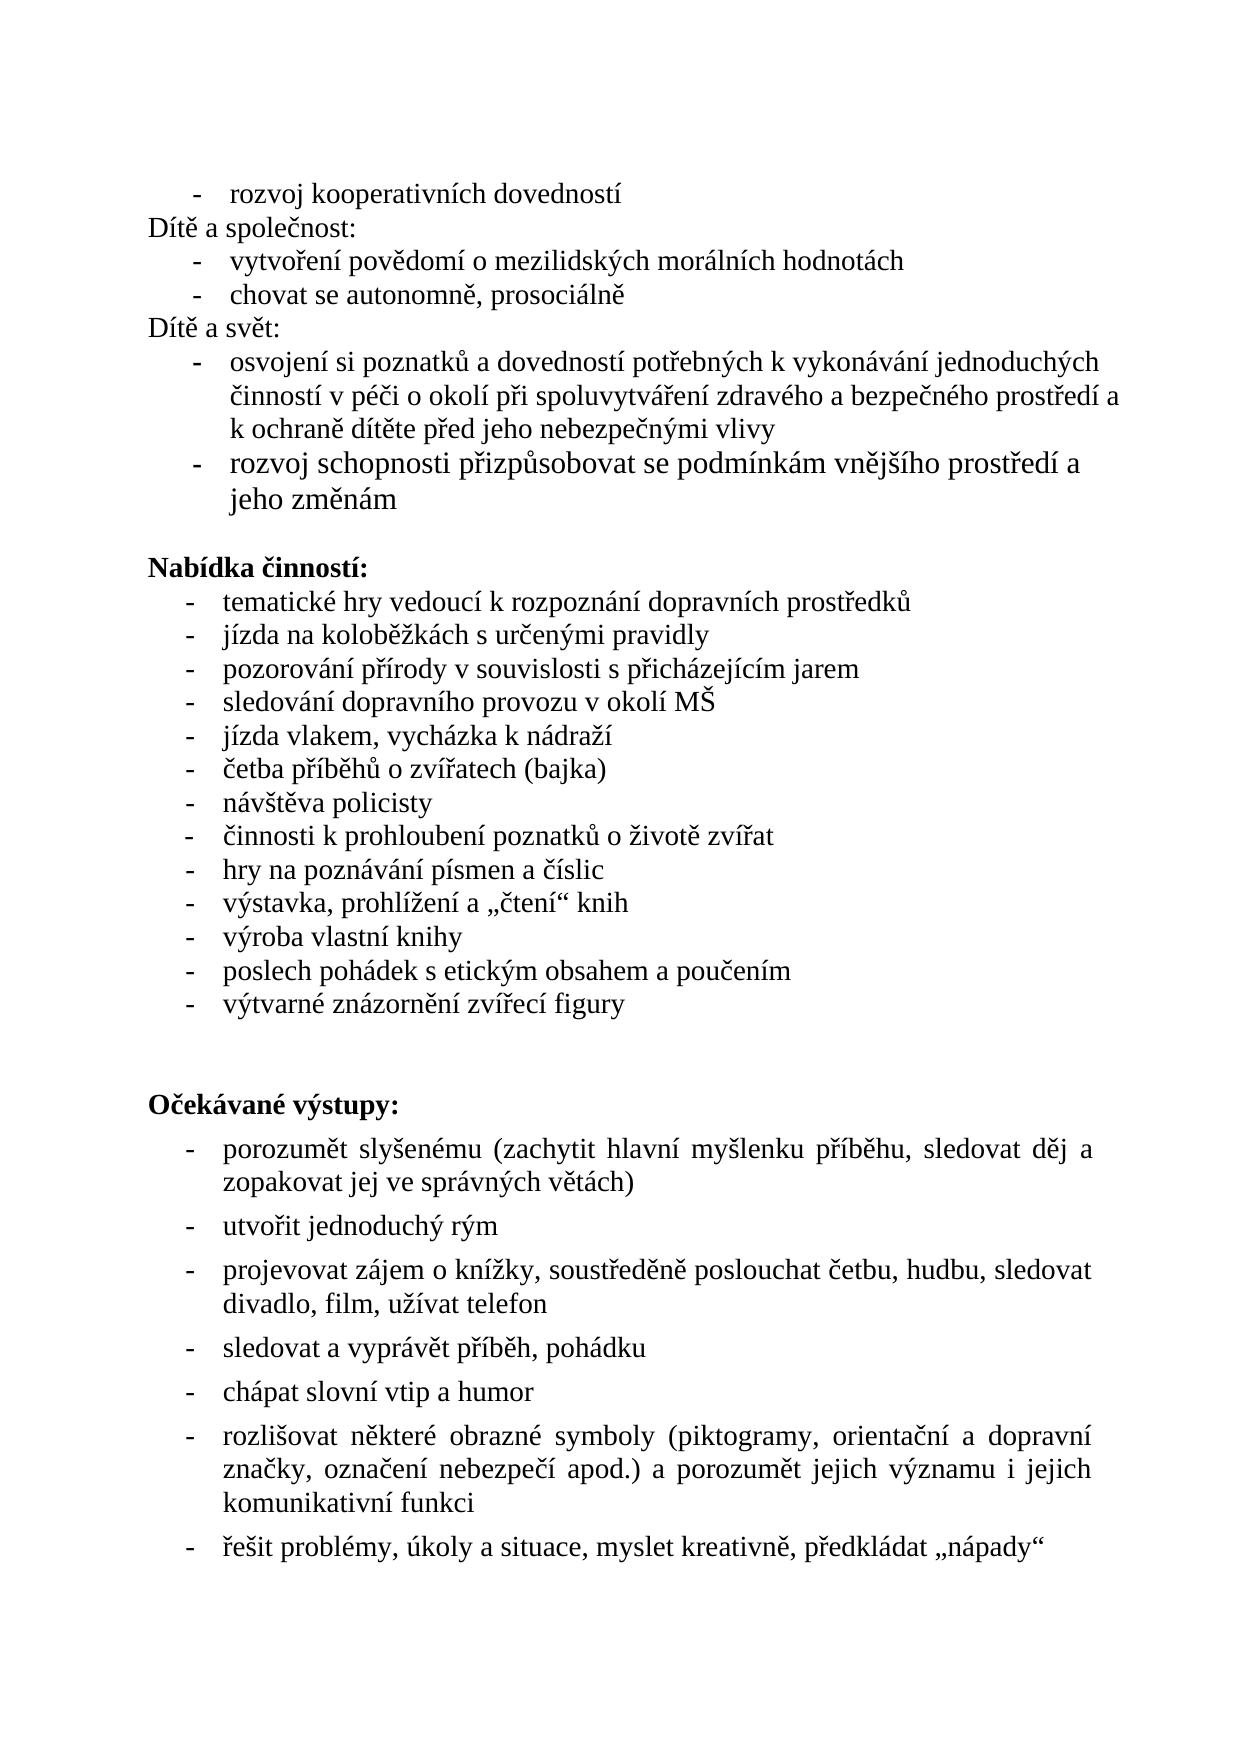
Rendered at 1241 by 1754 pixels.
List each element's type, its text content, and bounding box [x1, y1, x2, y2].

list řešit problémy, úkoly a situace, myslet kreativně, předkládat „nápady“ [185, 1529, 1093, 1562]
list četba příběhů o zvířatech (bajka) [185, 751, 1160, 785]
list chovat se autonomně, prosociálně [192, 277, 1160, 311]
list hry na poznávání písmen a číslic [185, 852, 1093, 886]
list sledovat a vyprávět příběh, pohádku [185, 1330, 1093, 1363]
text Dítě a svět: [148, 311, 1160, 344]
text Nabídka činností: [148, 550, 1160, 584]
list vytvoření povědomí o mezilidských morálních hodnotách [192, 243, 1160, 277]
list rozvoj kooperativních dovedností [192, 176, 1160, 210]
list utvořit jednoduchý rým [185, 1208, 1093, 1242]
list tematické hry vedoucí k rozpoznání dopravních prostředků [185, 584, 1160, 617]
list jízda na koloběžkách s určenými pravidly [185, 617, 1160, 651]
list osvojení si poznatků a dovedností potřebných k vykonávání jednoduchých činností v péči o okolí při spoluvytváření zdravého a bezpečného prostředí a k ochraně dítěte před jeho nebezpečnými vlivy [192, 344, 1160, 445]
list výtvarné znázornění zvířecí figury [185, 986, 1093, 1020]
text - činnosti k prohloubení poznatků o životě zvířat [148, 818, 1160, 852]
list sledování dopravního provozu v okolí MŠ [185, 684, 1160, 718]
list návštěva policisty [185, 785, 1160, 818]
list rozlišovat některé obrazné symboly (piktogramy, orientační a dopravní značky, označení nebezpečí apod.) a porozumět jejich významu i jejich komunikativní funkci [185, 1418, 1093, 1518]
text Očekávané výstupy: [148, 1087, 1160, 1120]
list pozorování přírody v souvislosti s přicházejícím jarem [185, 651, 1160, 684]
list jízda vlakem, vycházka k nádraží [185, 718, 1160, 751]
list chápat slovní vtip a humor [185, 1374, 1093, 1407]
list výroba vlastní knihy [185, 919, 1093, 953]
list poslech pohádek s etickým obsahem a poučením [185, 953, 1093, 986]
list porozumět slyšenému (zachytit hlavní myšlenku příběhu, sledovat děj a zopakovat jej ve správných větách) [185, 1131, 1093, 1198]
list projevovat zájem o knížky, soustředěně poslouchat četbu, hudbu, sledovat divadlo, film, užívat telefon [185, 1252, 1093, 1319]
list výstavka, prohlížení a „čtení“ knih [185, 886, 1093, 919]
list rozvoj schopnosti přizpůsobovat se podmínkám vnějšího prostředí a jeho změnám [192, 445, 1093, 517]
text Dítě a společnost: [148, 210, 1160, 243]
